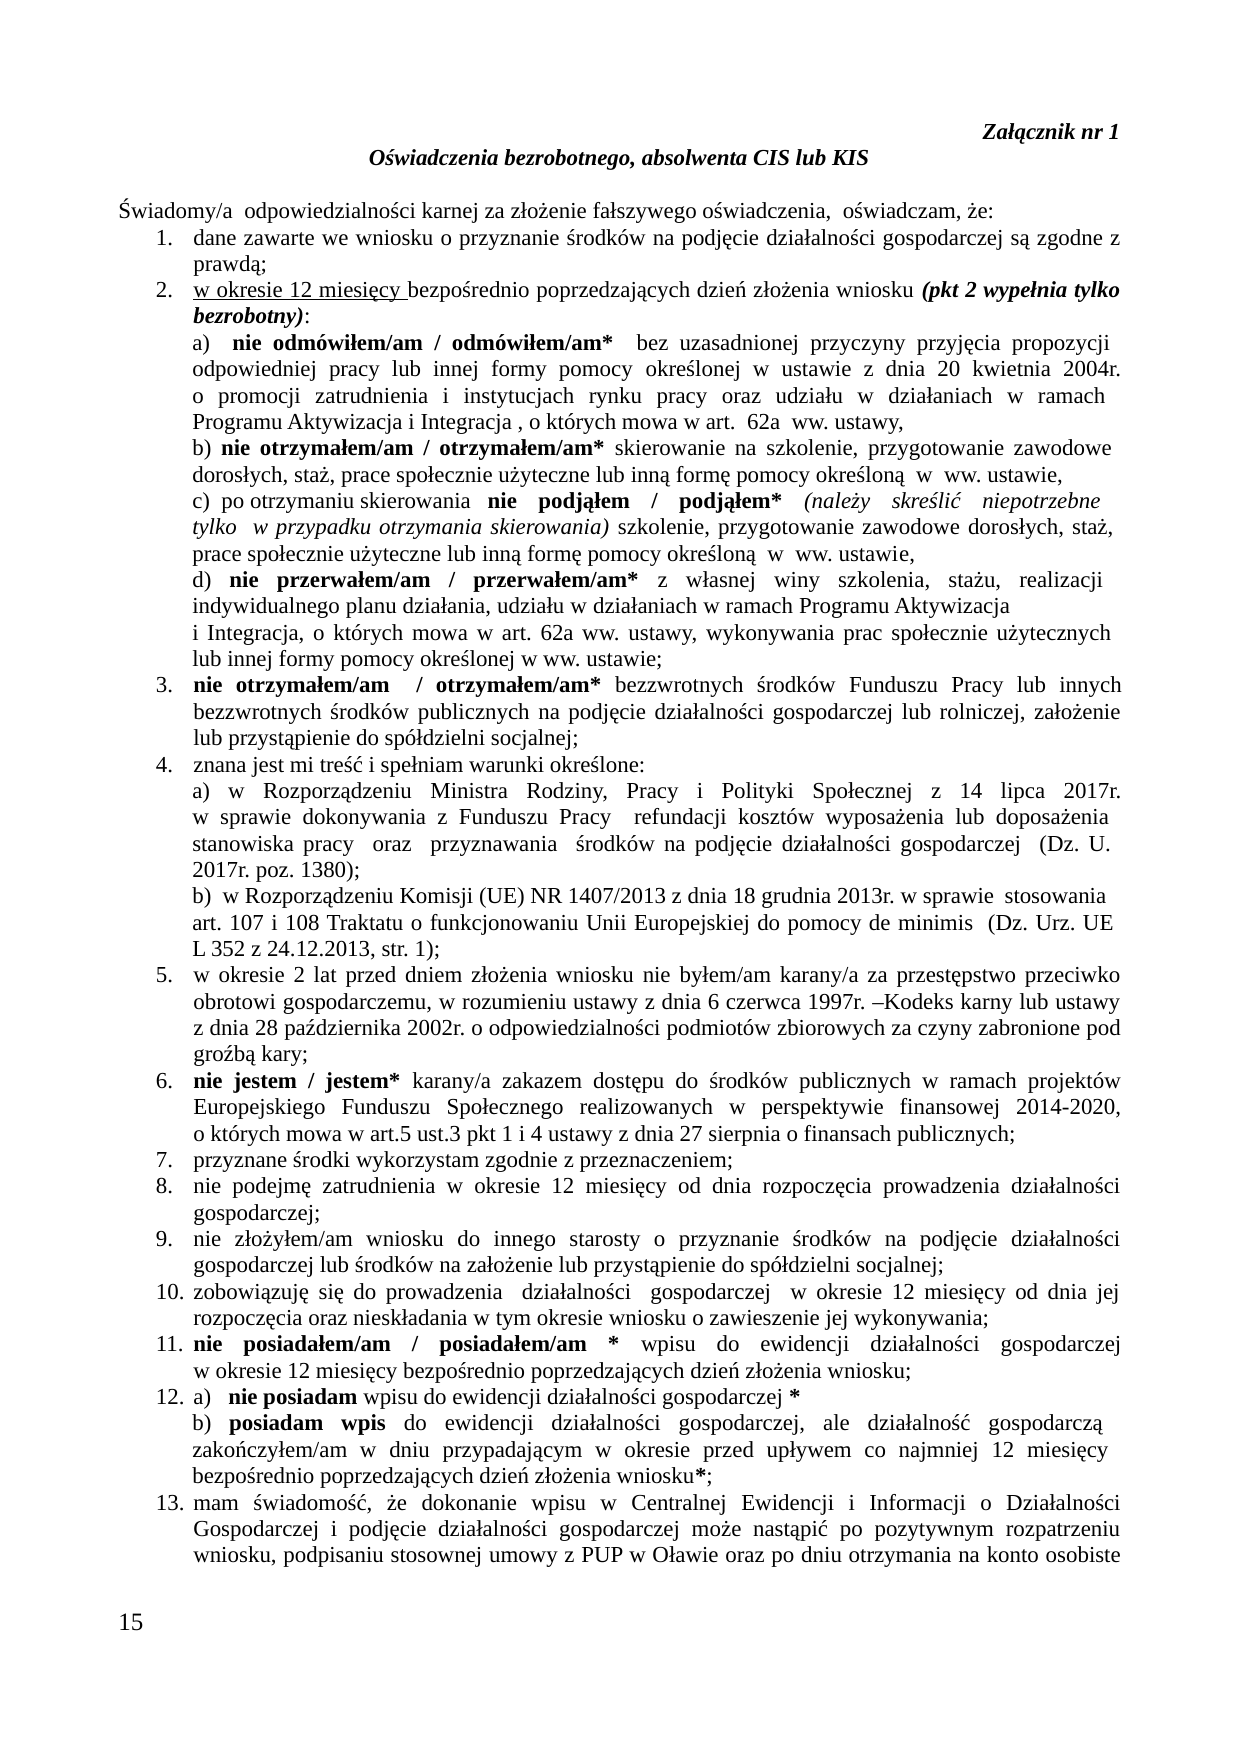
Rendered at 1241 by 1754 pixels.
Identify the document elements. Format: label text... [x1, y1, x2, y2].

list zobowiązuję się do prowadzenia działalności gospodarczej w okresie 12 miesięcy od dnia jej rozpoczęcia oraz nieskładania w tym okresie wniosku o zawieszenie jej wykonywania; [156, 1278, 1122, 1330]
text b) nie otrzymałem/am / otrzymałem/am* skierowanie na szkolenie, przygotowanie zawodowe dorosłych, staż, prace społecznie użyteczne lub inną formę pomocy określoną w ww. ustawie, [118, 434, 1122, 487]
list przyznane środki wykorzystam zgodnie z przeznaczeniem; [156, 1146, 1122, 1172]
text d) nie przerwałem/am / przerwałem/am* z własnej winy szkolenia, stażu, realizacji indywidualnego planu działania, udziału w działaniach w ramach Programu Aktywizacja i Integracja, o których mowa w art. 62a ww. ustawy, wykonywania prac społecznie użytecznych lub innej formy pomocy określonej w ww. ustawie; [118, 566, 1122, 672]
text c) po otrzymaniu skierowania nie podjąłem / podjąłem* (należy skreślić niepotrzebne tylko w przypadku otrzymania skierowania) szkolenie, przygotowanie zawodowe dorosłych, staż, prace społecznie użyteczne lub inną formę pomocy określoną w ww. ustawie, [118, 487, 1122, 566]
list mam świadomość, że dokonanie wpisu w Centralnej Ewidencji i Informacji o Działalności Gospodarczej i podjęcie działalności gospodarczej może nastąpić po pozytywnym rozpatrzeniu wniosku, podpisaniu stosownej umowy z PUP w Oławie oraz po dniu otrzymania na konto osobiste [156, 1488, 1122, 1568]
subtitle Oświadczenia bezrobotnego, absolwenta CIS lub KIS [118, 144, 1122, 197]
text a) w Rozporządzeniu Ministra Rodziny, Pracy i Polityki Społecznej z 14 lipca 2017r. w sprawie dokonywania z Funduszu Pracy refundacji kosztów wyposażenia lub doposażenia stanowiska pracy oraz przyznawania środków na podjęcie działalności gospodarczej (Dz. U. 2017r. poz. 1380); [118, 777, 1122, 882]
list nie złożyłem/am wniosku do innego starosty o przyznanie środków na podjęcie działalności gospodarczej lub środków na założenie lub przystąpienie do spółdzielni socjalnej; [156, 1225, 1122, 1278]
text Świadomy/a odpowiedzialności karnej za złożenie fałszywego oświadczenia, oświadczam, że: [118, 197, 1122, 223]
text b) posiadam wpis do ewidencji działalności gospodarczej, ale działalność gospodarczą zakończyłem/am w dniu przypadającym w okresie przed upływem co najmniej 12 miesięcy bezpośrednio poprzedzających dzień złożenia wniosku*; [118, 1409, 1122, 1488]
list nie jestem / jestem* karany/a zakazem dostępu do środków publicznych w ramach projektów Europejskiego Funduszu Społecznego realizowanych w perspektywie finansowej 2014-2020, o których mowa w art.5 ust.3 pkt 1 i 4 ustawy z dnia 27 sierpnia o finansach publicznych; [156, 1067, 1122, 1146]
list w okresie 2 lat przed dniem złożenia wniosku nie byłem/am karany/a za przestępstwo przeciwko obrotowi gospodarczemu, w rozumieniu ustawy z dnia 6 czerwca 1997r. –Kodeks karny lub ustawy z dnia 28 października 2002r. o odpowiedzialności podmiotów zbiorowych za czyny zabronione pod groźbą kary; [156, 961, 1122, 1067]
list w okresie 12 miesięcy bezpośrednio poprzedzających dzień złożenia wniosku (pkt 2 wypełnia tylko bezrobotny): [156, 276, 1122, 329]
list nie posiadałem/am / posiadałem/am * wpisu do ewidencji działalności gospodarczej w okresie 12 miesięcy bezpośrednio poprzedzających dzień złożenia wniosku; [156, 1330, 1122, 1383]
text b) w Rozporządzeniu Komisji (UE) NR 1407/2013 z dnia 18 grudnia 2013r. w sprawie stosowania art. 107 i 108 Traktatu o funkcjonowaniu Unii Europejskiej do pomocy de minimis (Dz. Urz. UE L 352 z 24.12.2013, str. 1); [118, 882, 1122, 961]
list dane zawarte we wniosku o przyznanie środków na podjęcie działalności gospodarczej są zgodne z prawdą; [156, 223, 1122, 276]
text a) nie odmówiłem/am / odmówiłem/am* bez uzasadnionej przyczyny przyjęcia propozycji odpowiedniej pracy lub innej formy pomocy określonej w ustawie z dnia 20 kwietnia 2004r. o promocji zatrudnienia i instytucjach rynku pracy oraz udziału w działaniach w ramach Programu Aktywizacja i Integracja , o których mowa w art. 62a ww. ustawy, [118, 329, 1122, 434]
list nie podejmę zatrudnienia w okresie 12 miesięcy od dnia rozpoczęcia prowadzenia działalności gospodarczej; [156, 1172, 1122, 1225]
list a) nie posiadam wpisu do ewidencji działalności gospodarczej * [156, 1383, 1122, 1409]
list znana jest mi treść i spełniam warunki określone: [156, 751, 1122, 777]
subtitle Załącznik nr 1 [118, 118, 1122, 144]
list nie otrzymałem/am / otrzymałem/am* bezzwrotnych środków Funduszu Pracy lub innych bezzwrotnych środków publicznych na podjęcie działalności gospodarczej lub rolniczej, założenie lub przystąpienie do spółdzielni socjalnej; [156, 672, 1122, 751]
